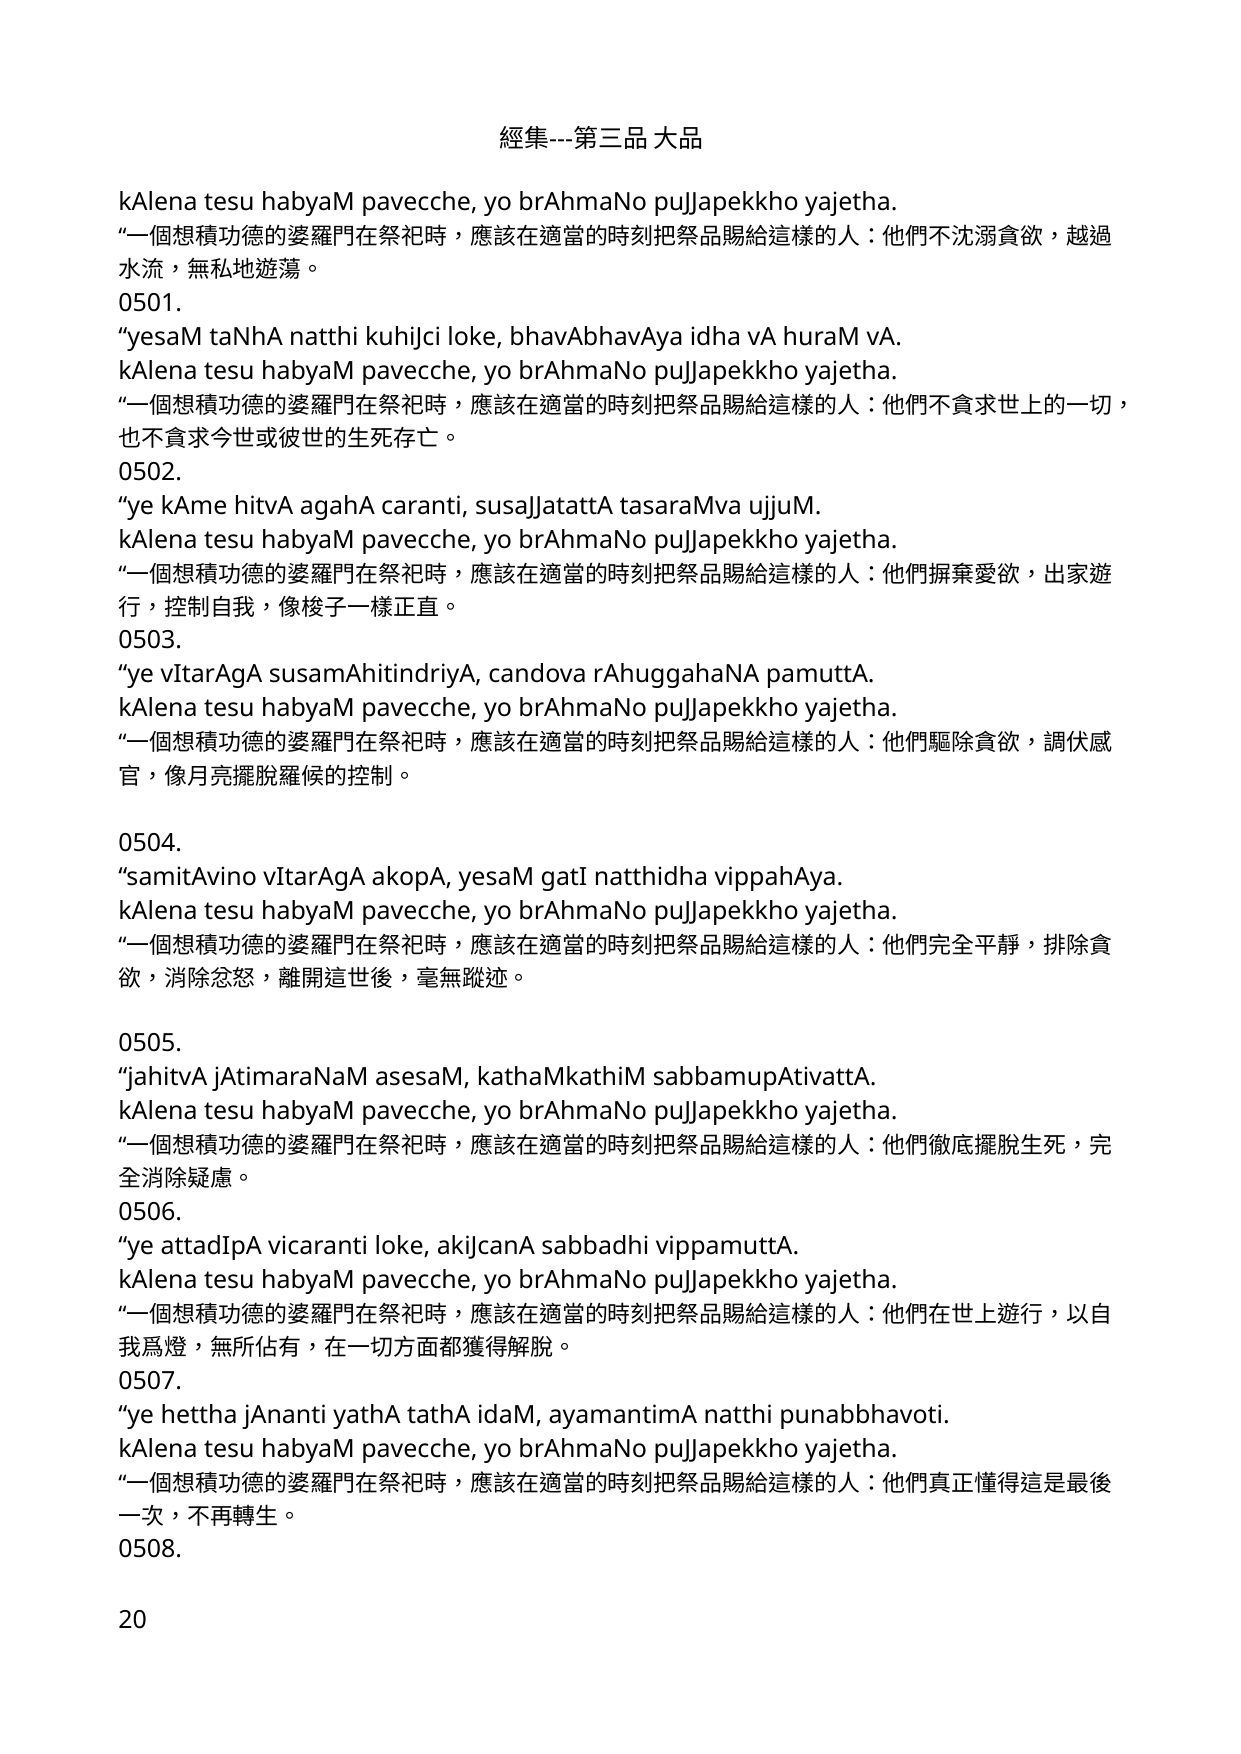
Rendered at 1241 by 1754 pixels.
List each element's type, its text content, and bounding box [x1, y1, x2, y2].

text “一個想積功德的婆羅門在祭祀時，應該在適當的時刻把祭品賜給這樣的人：他們摒棄愛欲，出家遊行，控制自我，像梭子一樣正直。 [118, 555, 1122, 622]
text “yesaM taNhA natthi kuhiJci loke, bhavAbhavAya idha vA huraM vA. [118, 318, 1122, 353]
text “ye kAme hitvA agahA caranti, susaJJatattA tasaraMva ujjuM. [118, 487, 1122, 521]
text “jahitvA jAtimaraNaM asesaM, kathaMkathiM sabbamupAtivattA. [118, 1059, 1122, 1093]
text kAlena tesu habyaM pavecche, yo brAhmaNo puJJapekkho yajetha. [118, 1430, 1122, 1464]
text “一個想積功德的婆羅門在祭祀時，應該在適當的時刻把祭品賜給這樣的人：他們徹底擺脫生死，完全消除疑慮。 [118, 1127, 1122, 1193]
text kAlena tesu habyaM pavecche, yo brAhmaNo puJJapekkho yajetha. [118, 521, 1122, 555]
text “一個想積功德的婆羅門在祭祀時，應該在適當的時刻把祭品賜給這樣的人：他們不貪求世上的一切，也不貪求今世或彼世的生死存亡。 [118, 387, 1122, 453]
text “一個想積功德的婆羅門在祭祀時，應該在適當的時刻把祭品賜給這樣的人：他們完全平靜，排除貪欲，消除忿怒，離開這世後，毫無蹤迹。 [118, 927, 1122, 993]
text “一個想積功德的婆羅門在祭祀時，應該在適當的時刻把祭品賜給這樣的人：他們不沈溺貪欲，越過水流，無私地遊蕩。 [118, 218, 1122, 284]
text “ye vItarAgA susamAhitindriyA, candova rAhuggahaNA pamuttA. [118, 656, 1122, 690]
text 0504. [118, 825, 1122, 859]
text “一個想積功德的婆羅門在祭祀時，應該在適當的時刻把祭品賜給這樣的人：他們真正懂得這是最後一次，不再轉生。 [118, 1464, 1122, 1531]
text kAlena tesu habyaM pavecche, yo brAhmaNo puJJapekkho yajetha. [118, 1093, 1122, 1127]
text 0505. [118, 1025, 1122, 1059]
text 0506. [118, 1193, 1122, 1228]
text 0501. [118, 284, 1122, 318]
text kAlena tesu habyaM pavecche, yo brAhmaNo puJJapekkho yajetha. [118, 893, 1122, 927]
text kAlena tesu habyaM pavecche, yo brAhmaNo puJJapekkho yajetha. [118, 353, 1122, 387]
text 0503. [118, 622, 1122, 656]
text “ye attadIpA vicaranti loke, akiJcanA sabbadhi vippamuttA. [118, 1228, 1122, 1262]
text “samitAvino vItarAgA akopA, yesaM gatI natthidha vippahAya. [118, 859, 1122, 893]
text “ye hettha jAnanti yathA tathA idaM, ayamantimA natthi punabbhavoti. [118, 1396, 1122, 1430]
text 0507. [118, 1362, 1122, 1396]
text “一個想積功德的婆羅門在祭祀時，應該在適當的時刻把祭品賜給這樣的人：他們驅除貪欲，調伏感官，像月亮擺脫羅候的控制。 [118, 724, 1122, 791]
text kAlena tesu habyaM pavecche, yo brAhmaNo puJJapekkho yajetha. [118, 1262, 1122, 1296]
text 0502. [118, 453, 1122, 487]
text 0508. [118, 1531, 1122, 1565]
text “一個想積功德的婆羅門在祭祀時，應該在適當的時刻把祭品賜給這樣的人：他們在世上遊行，以自我爲燈，無所佔有，在一切方面都獲得解脫。 [118, 1296, 1122, 1362]
text kAlena tesu habyaM pavecche, yo brAhmaNo puJJapekkho yajetha. [118, 184, 1122, 218]
text kAlena tesu habyaM pavecche, yo brAhmaNo puJJapekkho yajetha. [118, 690, 1122, 724]
